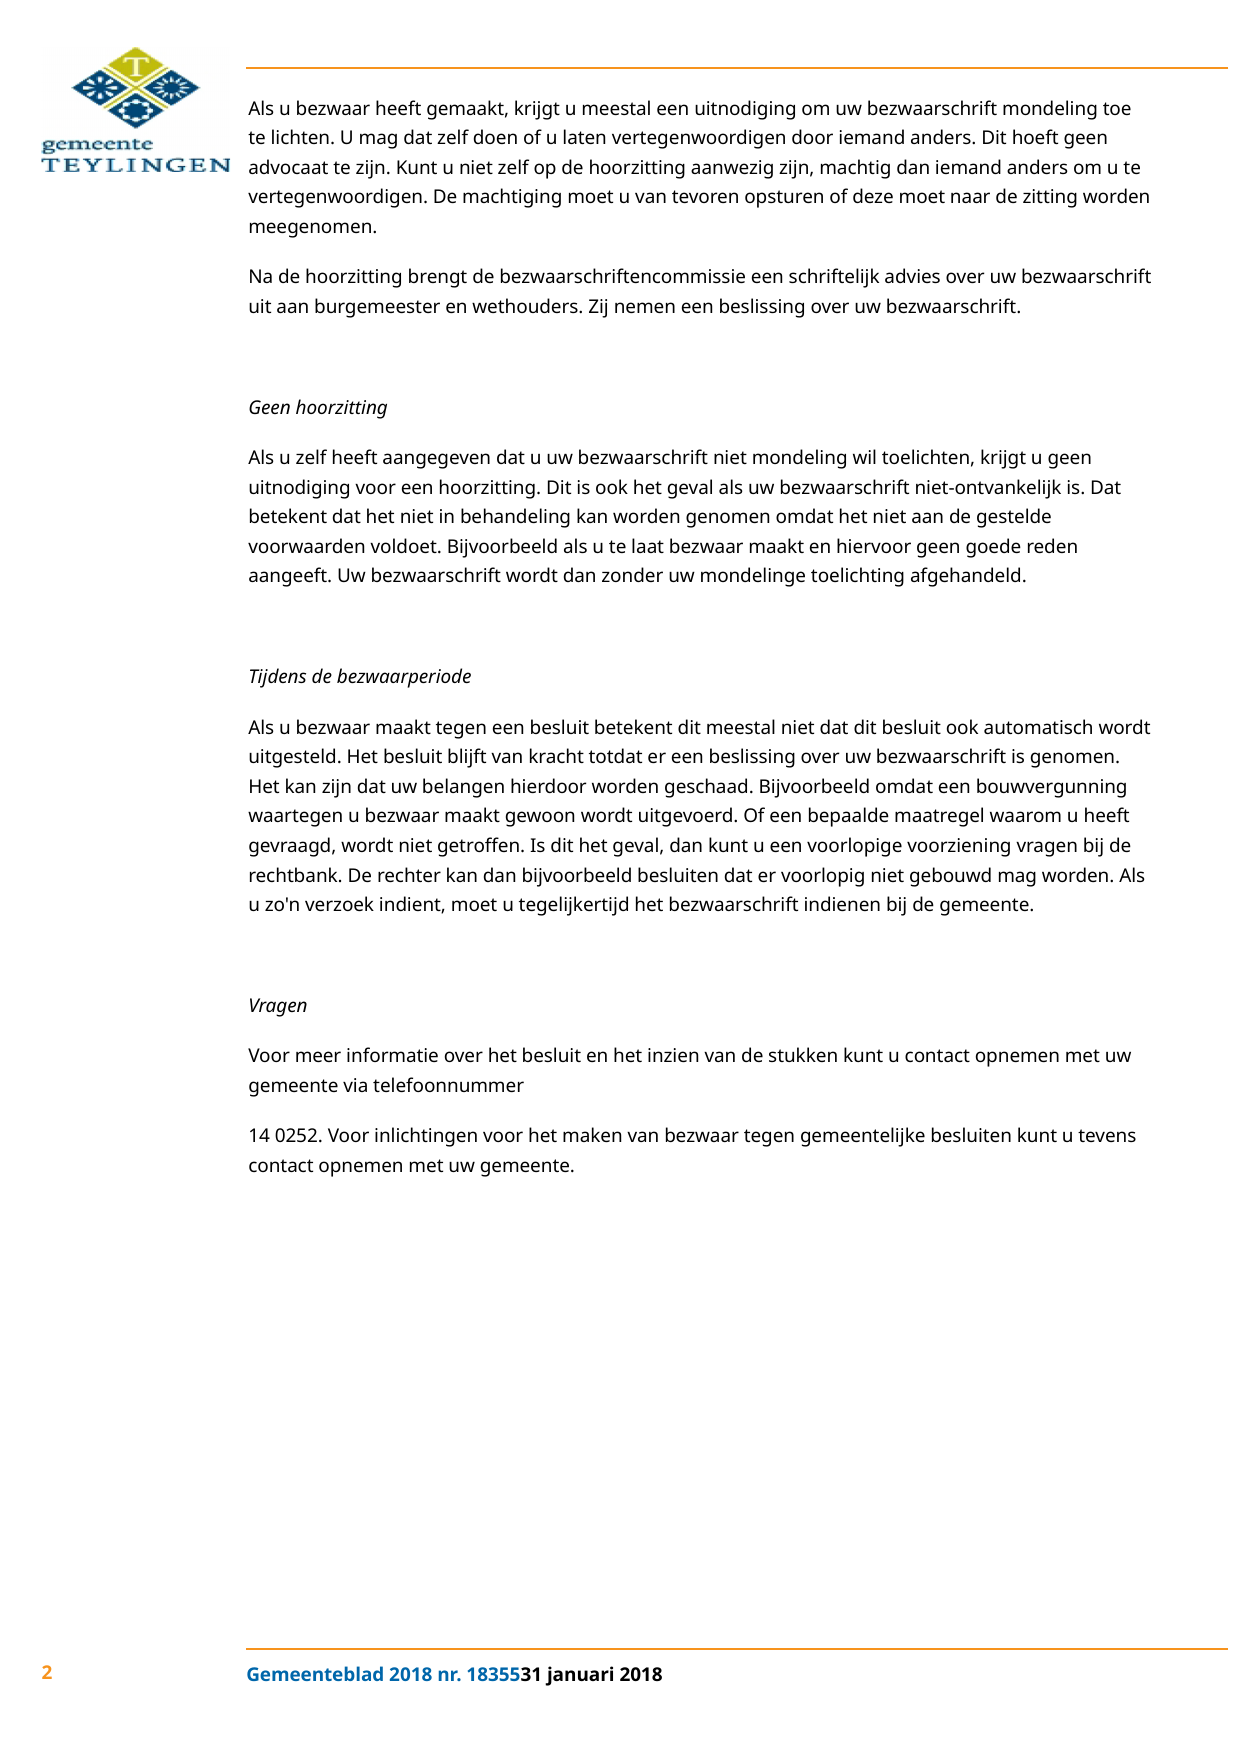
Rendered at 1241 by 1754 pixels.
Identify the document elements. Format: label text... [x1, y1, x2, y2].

picture [41, 47, 231, 172]
text 14 0252. Voor inlichtingen voor het maken van bezwaar tegen gemeentelijke besluiten kunt u tevens contact opnemen met uw gemeente. [248, 1123, 1152, 1178]
text Geen hoorzitting [248, 394, 1152, 420]
text Tijdens de bezwaarperiode [248, 663, 1152, 689]
text Als u zelf heeft aangegeven dat u uw bezwaarschrift niet mondeling wil toelichten, krijgt u geen uitnodiging voor een hoorzitting. Dit is ook het geval als uw bezwaarschrift niet-ontvankelijk is. Dat betekent dat het niet in behandeling kan worden genomen omdat het niet aan de gestelde voorwaarden voldoet. Bijvoorbeeld als u te laat bezwaar maakt en hiervoor geen goede reden aangeeft. Uw bezwaarschrift wordt dan zonder uw mondelinge toelichting afgehandeld. [248, 444, 1152, 588]
text Na de hoorzitting brengt de bezwaarschriftencommissie een schriftelijk advies over uw bezwaarschrift uit aan burgemeester en wethouders. Zij nemen een beslissing over uw bezwaarschrift. [248, 263, 1152, 319]
text Als u bezwaar heeft gemaakt, krijgt u meestal een uitnodiging om uw bezwaarschrift mondeling toe te lichten. U mag dat zelf doen of u laten vertegenwoordigen door iemand anders. Dit hoeft geen advocaat te zijn. Kunt u niet zelf op de hoorzitting aanwezig zijn, machtig dan iemand anders om u te vertegenwoordigen. De machtiging moet u van tevoren opsturen of deze moet naar de zitting worden meegenomen. [248, 95, 1152, 239]
text Als u bezwaar maakt tegen een besluit betekent dit meestal niet dat dit besluit ook automatisch wordt uitgesteld. Het besluit blijft van kracht totdat er een beslissing over uw bezwaarschrift is genomen. Het kan zijn dat uw belangen hierdoor worden geschaad. Bijvoorbeeld omdat een bouwvergunning waartegen u bezwaar maakt gewoon wordt uitgevoerd. Of een bepaalde maatregel waarom u heeft gevraagd, wordt niet getroffen. Is dit het geval, dan kunt u een voorlopige voorziening vragen bij de rechtbank. De rechter kan dan bijvoorbeeld besluiten dat er voorlopig niet gebouwd mag worden. Als u zo'n verzoek indient, moet u tegelijkertijd het bezwaarschrift indienen bij de gemeente. [248, 714, 1152, 917]
text Vragen [248, 992, 1152, 1018]
text Voor meer informatie over het besluit en het inzien van de stukken kunt u contact opnemen met uw gemeente via telefoonnummer [248, 1043, 1152, 1098]
